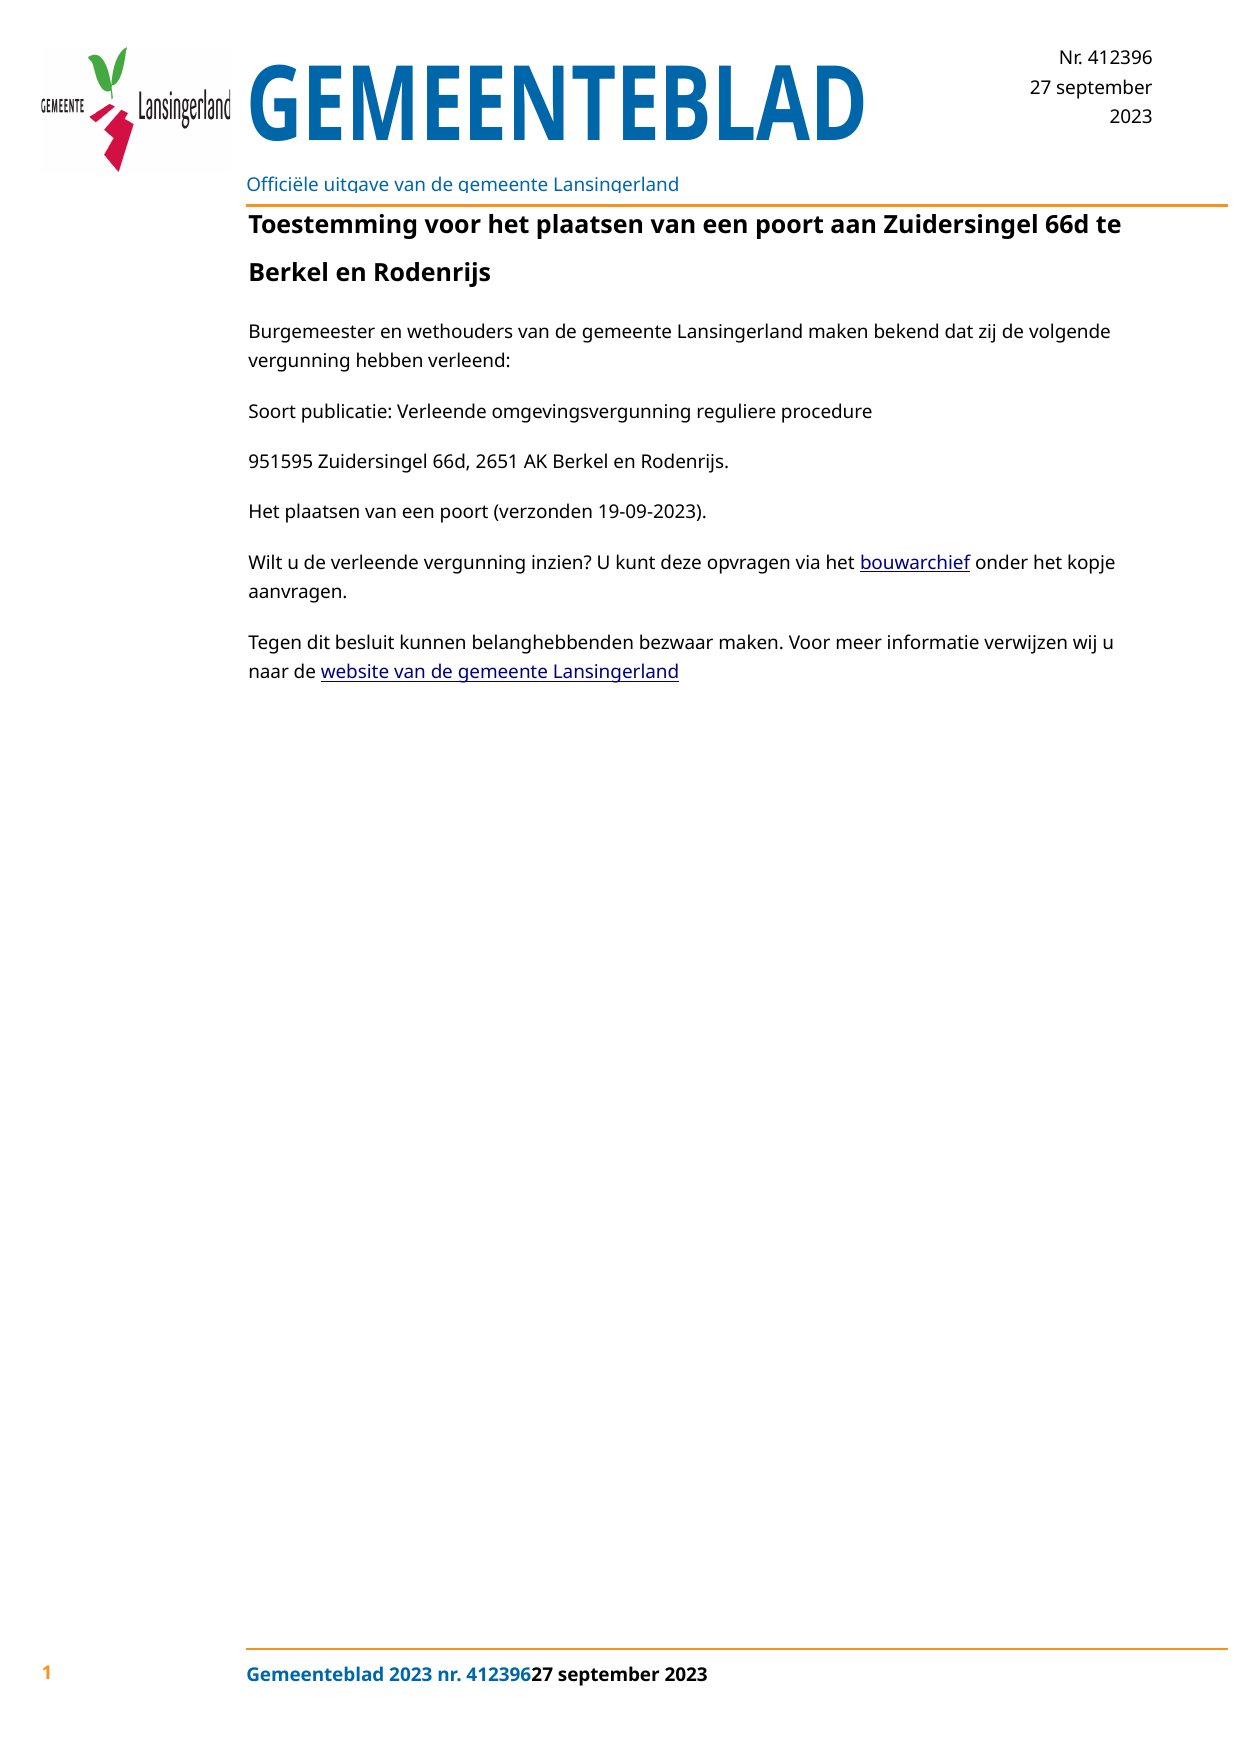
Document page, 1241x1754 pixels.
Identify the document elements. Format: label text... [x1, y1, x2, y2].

text Het plaatsen van een poort (verzonden 19-09-2023). [248, 499, 1152, 524]
text Soort publicatie: Verleende omgevingsvergunning reguliere procedure [248, 398, 1152, 424]
text Burgemeester en wethouders van de gemeente Lansingerland maken bekend dat zij de volgende vergunning hebben verleend: [248, 318, 1152, 373]
text Tegen dit besluit kunnen belanghebbenden bezwaar maken. Voor meer informatie verwijzen wij u naar de website van de gemeente Lansingerland [248, 629, 1152, 684]
picture [41, 47, 231, 172]
text Toestemming voor het plaatsen van een poort aan Zuidersingel 66d te Berkel en Rodenrijs [248, 207, 1152, 288]
text 951595 Zuidersingel 66d, 2651 AK Berkel en Rodenrijs. [248, 448, 1152, 474]
text Wilt u de verleende vergunning inzien? U kunt deze opvragen via het bouwarchief onder het kopje aanvragen. [248, 549, 1152, 604]
